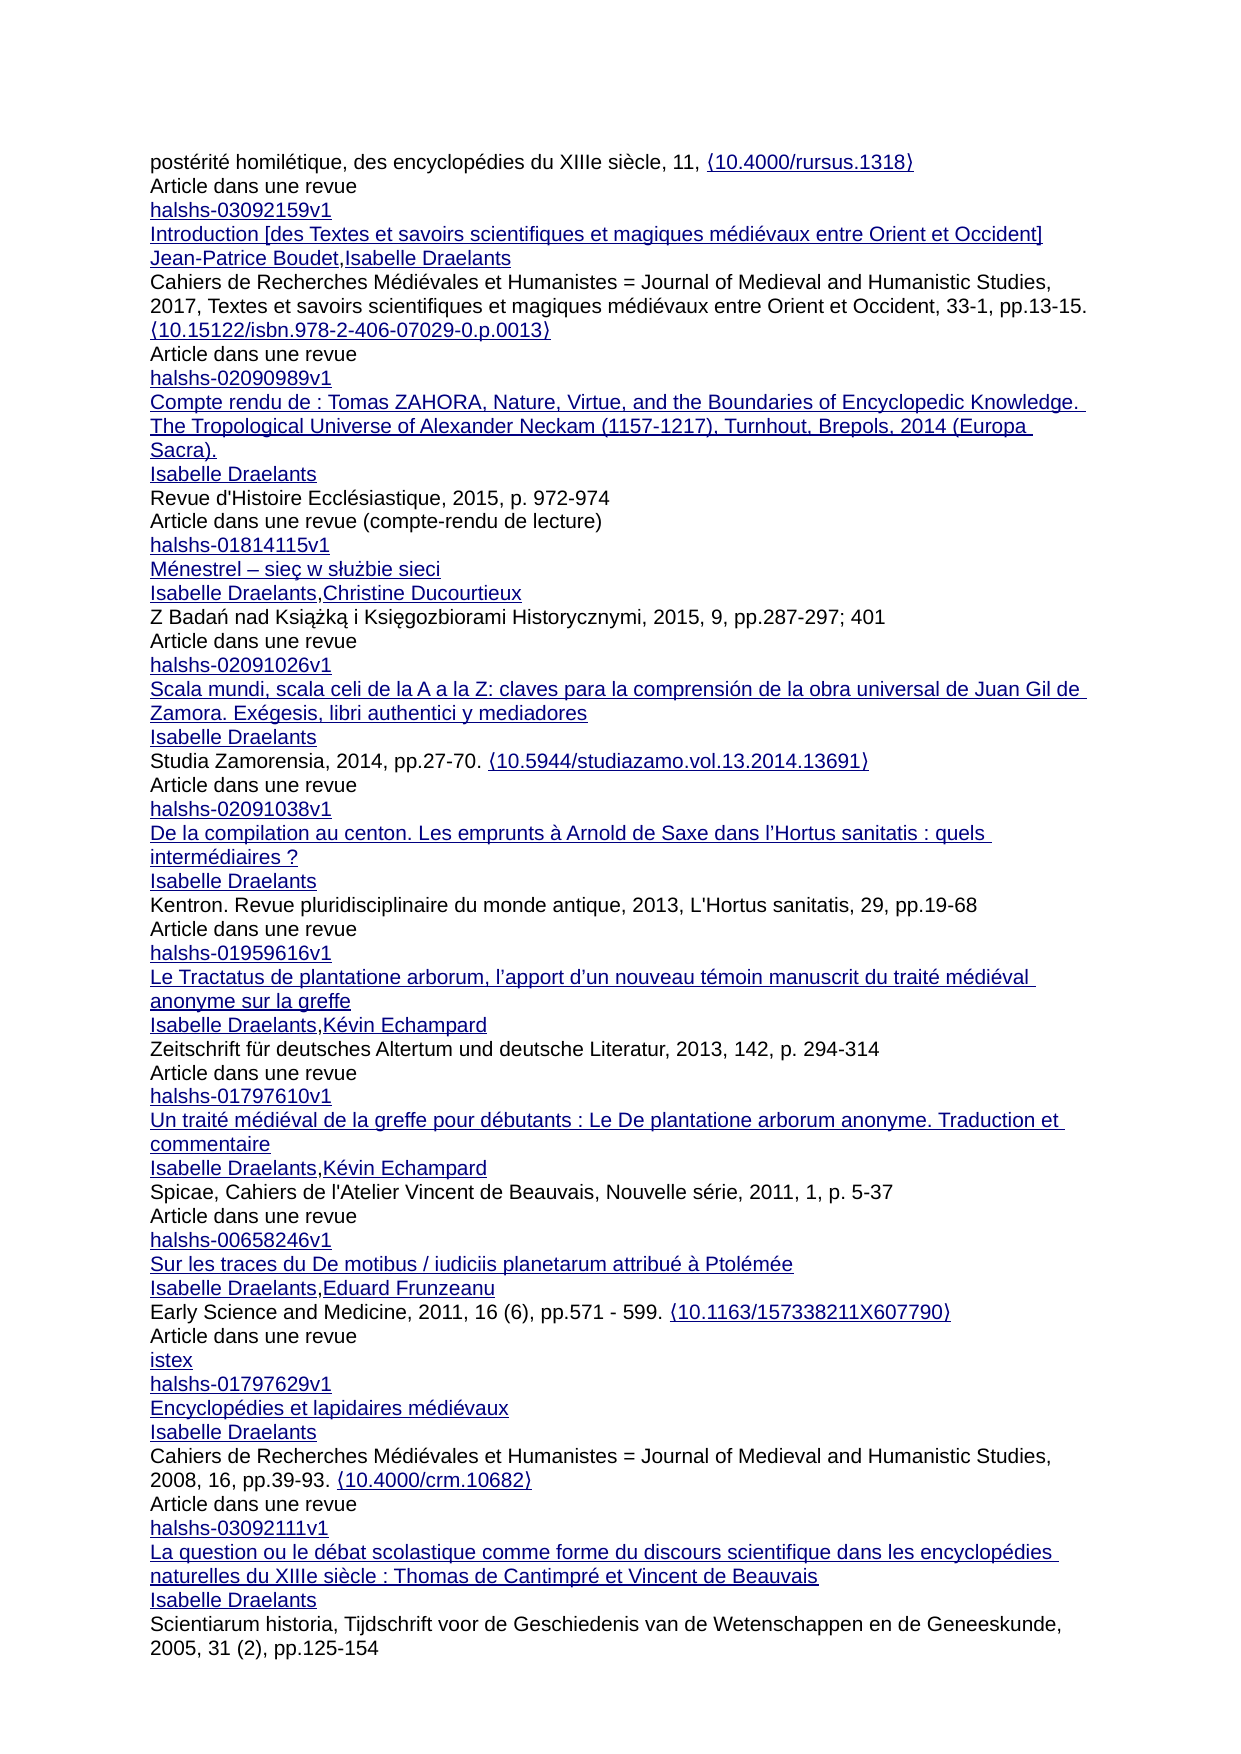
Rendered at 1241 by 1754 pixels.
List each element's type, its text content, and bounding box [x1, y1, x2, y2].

table_cell Le Tractatus de plantatione arborum, l’apport d’un nouveau témoin manuscrit du traité médiéval anonyme sur la greffe Isabelle Draelants,Kévin Echampard Zeitschrift für deutsches Altertum und deutsche Literatur, 2013, 142, p. 294-314 Article dans une revue halshs-01797610v1 [150, 965, 1090, 1108]
table_cell Compte rendu de : Tomas ZAHORA, Nature, Virtue, and the Boundaries of Encyclopedic Knowledge. The Tropological Universe of Alexander Neckam (1157-1217), Turnhout, Brepols, 2014 (Europa Sacra). Isabelle Draelants Revue d'Histoire Ecclésiastique, 2015, p. 972-974 Article dans une revue (compte-rendu de lecture) halshs-01814115v1 [150, 390, 1090, 557]
table_cell Sur les traces du De motibus / iudiciis planetarum attribué à Ptolémée Isabelle Draelants,Eduard Frunzeanu Early Science and Medicine, 2011, 16 (6), pp.571 - 599. ⟨10.1163/157338211X607790⟩ Article dans une revue istex halshs-01797629v1 [150, 1252, 1090, 1396]
table_cell De la compilation au centon. Les emprunts à Arnold de Saxe dans l’Hortus sanitatis : quels intermédiaires ? Isabelle Draelants Kentron. Revue pluridisciplinaire du monde antique, 2013, L'Hortus sanitatis, 29, pp.19-68 Article dans une revue halshs-01959616v1 [150, 821, 1090, 964]
table_cell Un traité médiéval de la greffe pour débutants : Le De plantatione arborum anonyme. Traduction et commentaire Isabelle Draelants,Kévin Echampard Spicae, Cahiers de l'Atelier Vincent de Beauvais, Nouvelle série, 2011, 1, p. 5-37 Article dans une revue halshs-00658246v1 [150, 1108, 1090, 1252]
table_cell postérité homilétique, des encyclopédies du XIIIe siècle, 11, ⟨10.4000/rursus.1318⟩ Article dans une revue halshs-03092159v1 [150, 150, 1090, 222]
table_cell Encyclopédies et lapidaires médiévaux Isabelle Draelants Cahiers de Recherches Médiévales et Humanistes = Journal of Medieval and Humanistic Studies, 2008, 16, pp.39-93. ⟨10.4000/crm.10682⟩ Article dans une revue halshs-03092111v1 [150, 1396, 1090, 1539]
table_cell Ménestrel – sieç w służbie sieci Isabelle Draelants,Christine Ducourtieux Z Badań nad Książką i Księgozbiorami Historycznymi, 2015, 9, pp.287-297; 401 Article dans une revue halshs-02091026v1 [150, 557, 1090, 677]
table_cell Introduction [des Textes et savoirs scientifiques et magiques médiévaux entre Orient et Occident] Jean-Patrice Boudet,Isabelle Draelants Cahiers de Recherches Médiévales et Humanistes = Journal of Medieval and Humanistic Studies, 2017, Textes et savoirs scientifiques et magiques médiévaux entre Orient et Occident, 33-1, pp.13-15. ⟨10.15122/isbn.978-2-406-07029-0.p.0013⟩ Article dans une revue halshs-02090989v1 [150, 222, 1090, 389]
table_cell Scala mundi, scala celi de la A a la Z: claves para la comprensión de la obra universal de Juan Gil de Zamora. Exégesis, libri authentici y mediadores Isabelle Draelants Studia Zamorensia, 2014, pp.27-70. ⟨10.5944/studiazamo.vol.13.2014.13691⟩ Article dans une revue halshs-02091038v1 [150, 677, 1090, 821]
table_cell La question ou le débat scolastique comme forme du discours scientifique dans les encyclopédies naturelles du XIIIe siècle : Thomas de Cantimpré et Vincent de Beauvais Isabelle Draelants Scientiarum historia, Tijdschrift voor de Geschiedenis van de Wetenschappen en de Geneeskunde, 2005, 31 (2), pp.125-154 [150, 1540, 1090, 1659]
